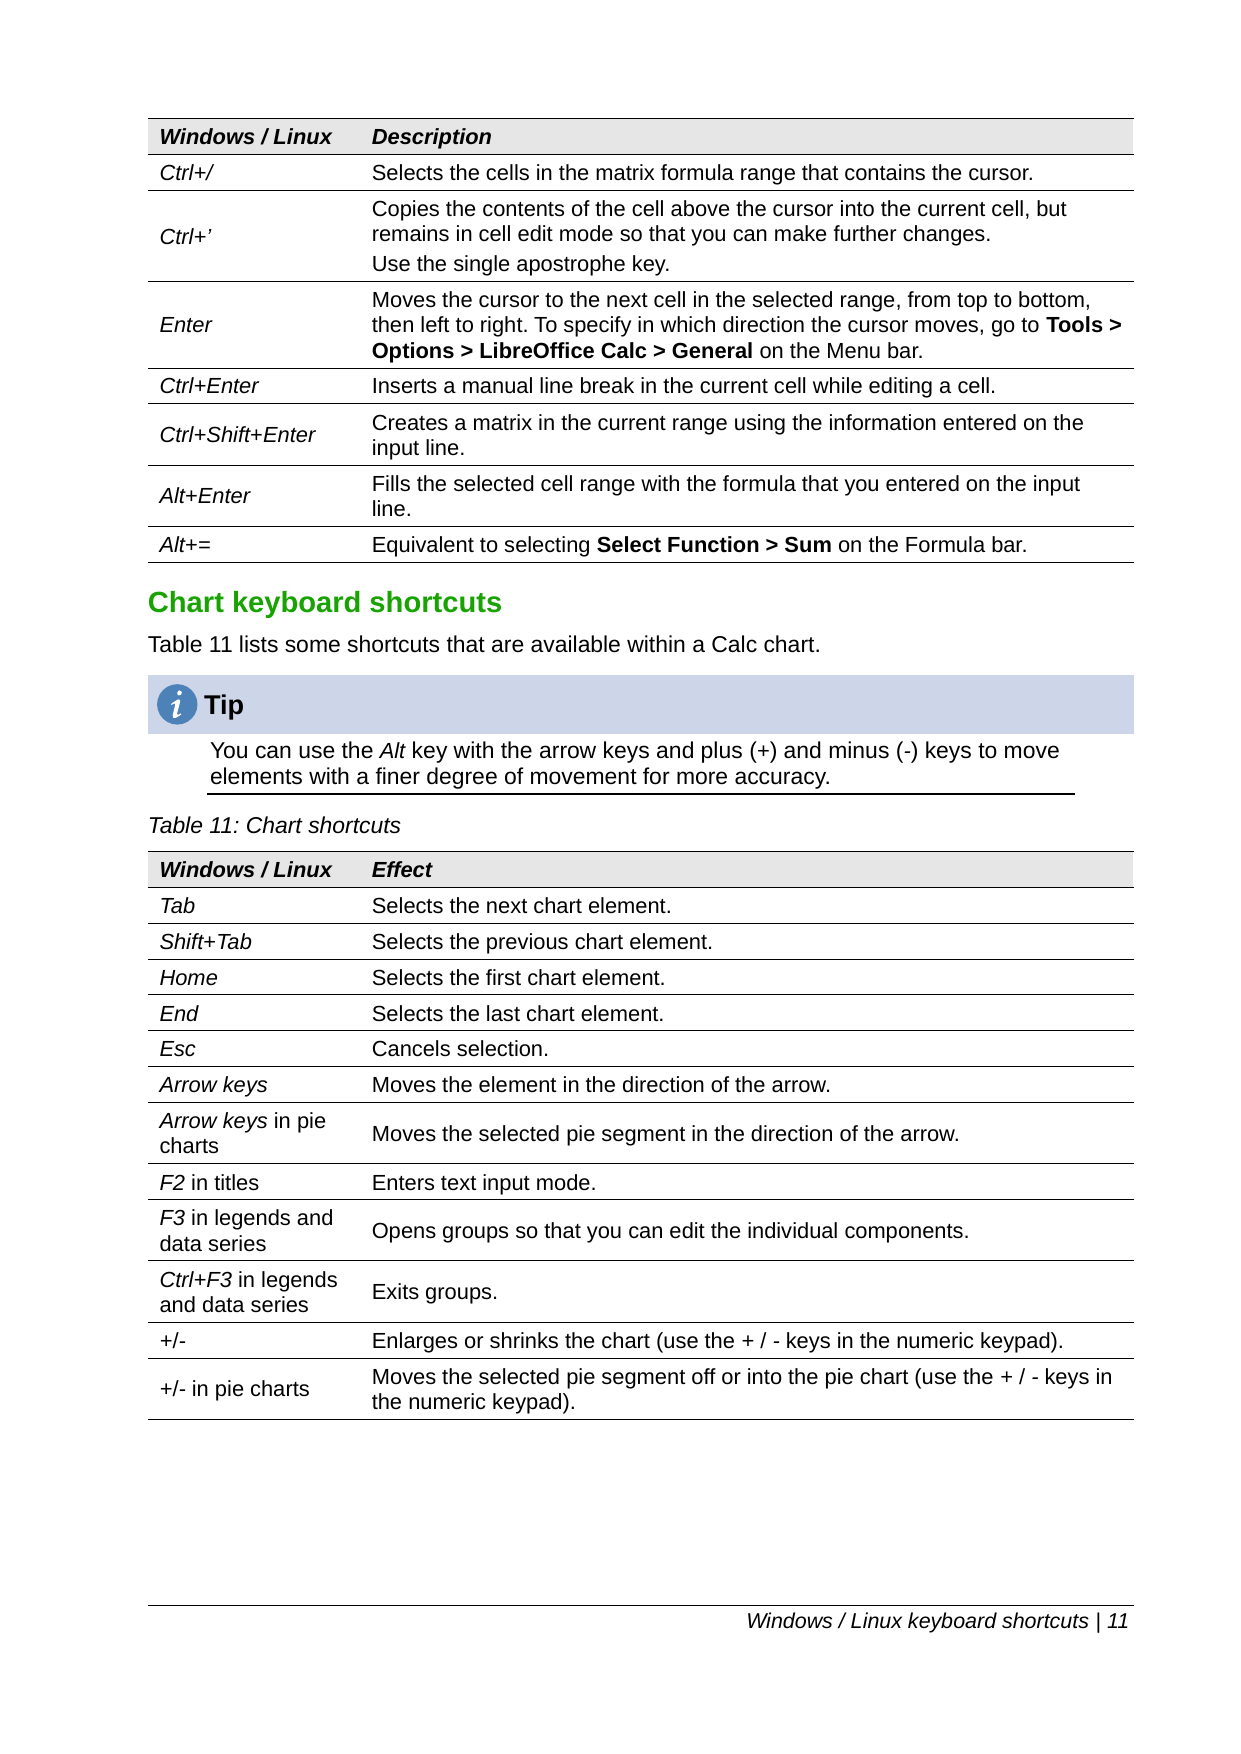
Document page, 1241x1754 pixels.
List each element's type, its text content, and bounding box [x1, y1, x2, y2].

table_cell Enters text input mode. [360, 1164, 1133, 1199]
subtitle Tip [148, 675, 1134, 734]
table_cell Creates a matrix in the current range using the information entered on the input line. [360, 404, 1133, 464]
table_cell Ctrl+Enter [148, 369, 360, 403]
table_cell Ctrl+/ [148, 155, 360, 190]
table_cell Shift+Tab [148, 924, 360, 958]
text Table 11: Chart shortcuts [148, 812, 1134, 839]
table_cell F2 in titles [148, 1164, 360, 1199]
table_cell Enlarges or shrinks the chart (use the + / - keys in the numeric keypad). [360, 1323, 1133, 1357]
table_cell Moves the element in the direction of the arrow. [360, 1067, 1133, 1102]
table_cell Selects the first chart element. [360, 960, 1133, 994]
table_header Windows / Linux [148, 119, 360, 154]
table_cell Moves the selected pie segment off or into the pie chart (use the + / - keys in the numeric keypad). [360, 1359, 1133, 1419]
table_cell Moves the selected pie segment in the direction of the arrow. [360, 1103, 1133, 1163]
text Table 11 lists some shortcuts that are available within a Calc chart. [148, 631, 1134, 657]
subtitle Chart keyboard shortcuts [148, 585, 1134, 619]
table_cell +/- in pie charts [148, 1359, 360, 1419]
table_cell Fills the selected cell range with the formula that you entered on the input line. [360, 466, 1133, 526]
table_cell Alt+Enter [148, 466, 360, 526]
table_cell Tab [148, 888, 360, 922]
table_cell Selects the cells in the matrix formula range that contains the cursor. [360, 155, 1133, 190]
table_cell Moves the cursor to the next cell in the selected range, from top to bottom, then left to right. To specify in which direction the cursor moves, go to Tools > Options > LibreOffice Calc > General on the Menu bar. [360, 282, 1133, 367]
table_cell F3 in legends and data series [148, 1200, 360, 1260]
table_cell Enter [148, 282, 360, 367]
table_cell Home [148, 960, 360, 994]
table_cell Copies the contents of the cell above the cursor into the current cell, but remains in cell edit mode so that you can make further changes. Use the single apostrophe key. [360, 191, 1133, 281]
table_cell End [148, 995, 360, 1030]
table_header Description [360, 119, 1133, 154]
table_cell Selects the previous chart element. [360, 924, 1133, 958]
table_cell Inserts a manual line break in the current cell while editing a cell. [360, 369, 1133, 403]
table_cell Equivalent to selecting Select Function > Sum on the Formula bar. [360, 527, 1133, 562]
table_cell Arrow keys in pie charts [148, 1103, 360, 1163]
table_cell Ctrl+Shift+Enter [148, 404, 360, 464]
table_cell Alt+= [148, 527, 360, 562]
table_cell Ctrl+’ [148, 191, 360, 281]
table_cell Opens groups so that you can edit the individual components. [360, 1200, 1133, 1260]
table_cell Ctrl+F3 in legends and data series [148, 1261, 360, 1322]
text You can use the Alt key with the arrow keys and plus (+) and minus (-) keys to move elements with a finer degree of movement for more accuracy. [207, 734, 1075, 793]
table_cell Exits groups. [360, 1261, 1133, 1322]
table_header Windows / Linux [148, 852, 360, 887]
table_cell Selects the last chart element. [360, 995, 1133, 1030]
table_cell Cancels selection. [360, 1031, 1133, 1066]
table_header Effect [360, 852, 1133, 887]
table_cell Arrow keys [148, 1067, 360, 1102]
table_cell Selects the next chart element. [360, 888, 1133, 922]
table_cell Esc [148, 1031, 360, 1066]
table_cell +/- [148, 1323, 360, 1357]
